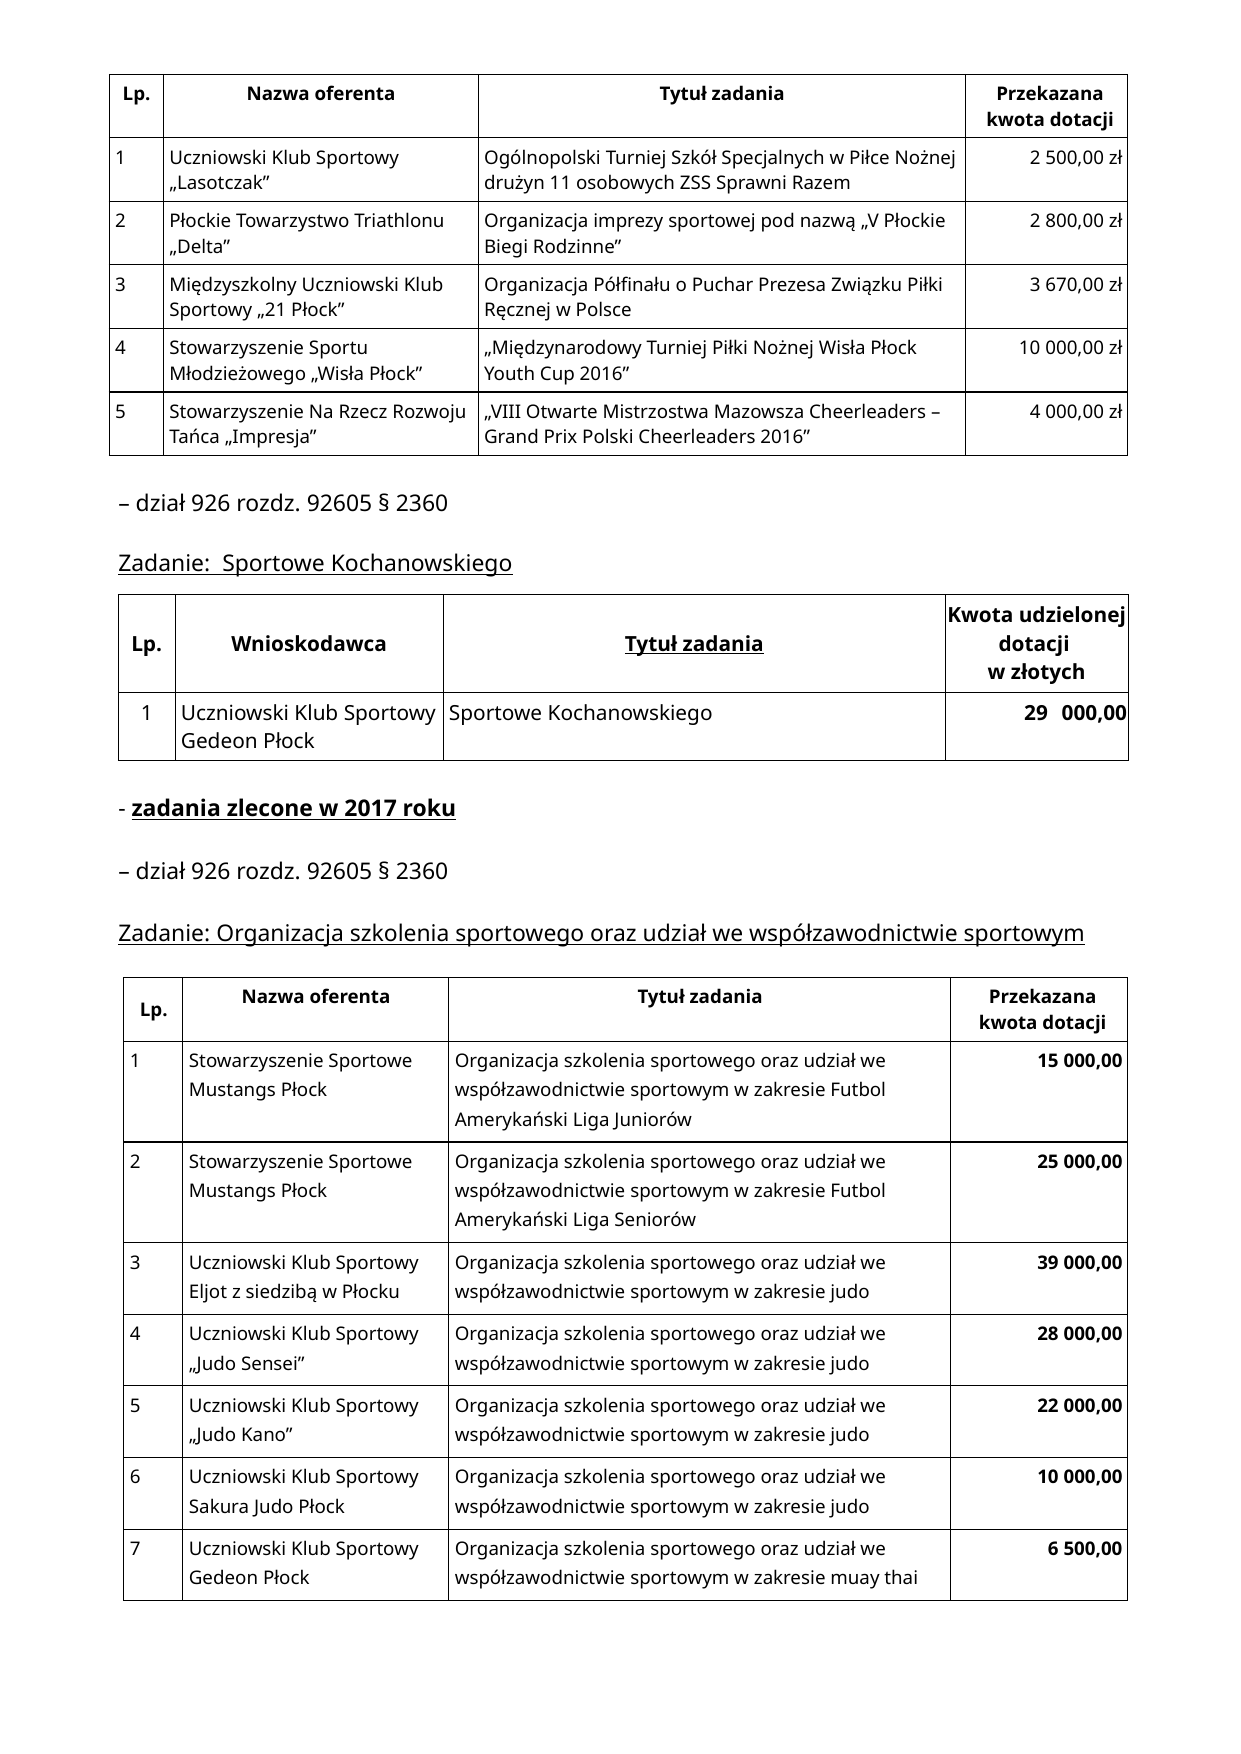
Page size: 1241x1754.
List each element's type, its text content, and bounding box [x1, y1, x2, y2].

table_cell 10 000,00 [951, 1458, 1127, 1528]
table_header Lp. [124, 978, 182, 1041]
table_cell 3 [110, 265, 163, 328]
table_cell 000,00 [946, 693, 1128, 760]
table_cell Organizacja szkolenia sportowego oraz udział we współzawodnictwie sportowym w zakresie judo [449, 1386, 950, 1457]
table_header Wnioskodawca [176, 595, 443, 691]
table_cell Uczniowski Klub Sportowy „Lasotczak” [164, 138, 478, 201]
table_cell „VIII Otwarte Mistrzostwa Mazowsza Cheerleaders – Grand Prix Polski Cheerleaders 2016” [479, 393, 965, 455]
table_cell Międzyszkolny Uczniowski Klub Sportowy „21 Płock” [164, 265, 478, 328]
table_cell 15 000,00 [951, 1042, 1127, 1141]
table_cell 4 000,00 zł [966, 393, 1127, 455]
table_cell 3 670,00 zł [966, 265, 1127, 328]
table_cell 2 500,00 zł [966, 138, 1127, 201]
table_header Tytuł zadania [444, 595, 945, 691]
table_cell 22 000,00 [951, 1386, 1127, 1457]
table_header Tytuł zadania [449, 978, 950, 1041]
table_cell 4 [124, 1315, 182, 1385]
table_cell 3 [124, 1243, 182, 1314]
table_cell Organizacja szkolenia sportowego oraz udział we współzawodnictwie sportowym w zakresie Futbol Amerykański Liga Juniorów [449, 1042, 950, 1141]
table_cell Uczniowski Klub Sportowy Gedeon Płock [183, 1530, 448, 1600]
table_header Lp. [119, 595, 175, 691]
table_cell 6 [124, 1458, 182, 1528]
table_cell 1 [124, 1042, 182, 1141]
table_cell 2 [110, 202, 163, 264]
table_cell Organizacja szkolenia sportowego oraz udział we współzawodnictwie sportowym w zakresie muay thai [449, 1530, 950, 1600]
table_header Lp. [110, 75, 163, 137]
table_header Przekazana kwota dotacji [966, 75, 1127, 137]
table_header Nazwa oferenta [183, 978, 448, 1041]
table_cell 2 [124, 1143, 182, 1242]
text Zadanie: Organizacja szkolenia sportowego oraz udział we współzawodnictwie sportowym [118, 917, 1122, 948]
table_cell 1 [110, 138, 163, 201]
table_cell 1 [119, 693, 175, 760]
table_cell 4 [110, 329, 163, 391]
table_header Kwota udzielonej dotacji w złotych [946, 595, 1128, 691]
table_cell Płockie Towarzystwo Triathlonu „Delta” [164, 202, 478, 264]
table_cell Organizacja Półfinału o Puchar Prezesa Związku Piłki Ręcznej w Polsce [479, 265, 965, 328]
table_cell Stowarzyszenie Sportowe Mustangs Płock [183, 1143, 448, 1242]
table_cell Uczniowski Klub Sportowy „Judo Sensei” [183, 1315, 448, 1385]
text – dział 926 rozdz. 92605 § 2360 [118, 854, 1122, 886]
table_cell Organizacja szkolenia sportowego oraz udział we współzawodnictwie sportowym w zakresie judo [449, 1458, 950, 1528]
table_header Przekazana kwota dotacji [951, 978, 1127, 1041]
table_cell 5 [124, 1386, 182, 1457]
table_cell Ogólnopolski Turniej Szkół Specjalnych w Piłce Nożnej drużyn 11 osobowych ZSS Sprawni Razem [479, 138, 965, 201]
table_cell Organizacja szkolenia sportowego oraz udział we współzawodnictwie sportowym w zakresie Futbol Amerykański Liga Seniorów [449, 1143, 950, 1242]
table_cell Stowarzyszenie Sportowe Mustangs Płock [183, 1042, 448, 1141]
table_cell Uczniowski Klub Sportowy Sakura Judo Płock [183, 1458, 448, 1528]
table_cell „Międzynarodowy Turniej Piłki Nożnej Wisła Płock Youth Cup 2016” [479, 329, 965, 391]
table_cell Uczniowski Klub Sportowy Eljot z siedzibą w Płocku [183, 1243, 448, 1314]
table_cell 25 000,00 [951, 1143, 1127, 1242]
table_cell Stowarzyszenie Na Rzecz Rozwoju Tańca „Impresja” [164, 393, 478, 455]
table_cell 39 000,00 [951, 1243, 1127, 1314]
table_cell 6 500,00 [951, 1530, 1127, 1600]
table_cell Uczniowski Klub Sportowy Gedeon Płock [176, 693, 443, 760]
table_cell 5 [110, 393, 163, 455]
text Zadanie: Sportowe Kochanowskiego [118, 547, 1122, 578]
table_cell 10 000,00 zł [966, 329, 1127, 391]
table_cell 28 000,00 [951, 1315, 1127, 1385]
table_cell 7 [124, 1530, 182, 1600]
table_cell 2 800,00 zł [966, 202, 1127, 264]
table_cell Uczniowski Klub Sportowy „Judo Kano” [183, 1386, 448, 1457]
table_cell Organizacja szkolenia sportowego oraz udział we współzawodnictwie sportowym w zakresie judo [449, 1315, 950, 1385]
table_header Tytuł zadania [479, 75, 965, 137]
text – dział 926 rozdz. 92605 § 2360 [118, 487, 1122, 518]
table_cell Sportowe Kochanowskiego [444, 693, 945, 760]
table_cell Organizacja szkolenia sportowego oraz udział we współzawodnictwie sportowym w zakresie judo [449, 1243, 950, 1314]
text - zadania zlecone w 2017 roku [118, 792, 1122, 823]
table_header Nazwa oferenta [164, 75, 478, 137]
table_cell Organizacja imprezy sportowej pod nazwą „V Płockie Biegi Rodzinne” [479, 202, 965, 264]
table_cell Stowarzyszenie Sportu Młodzieżowego „Wisła Płock” [164, 329, 478, 391]
